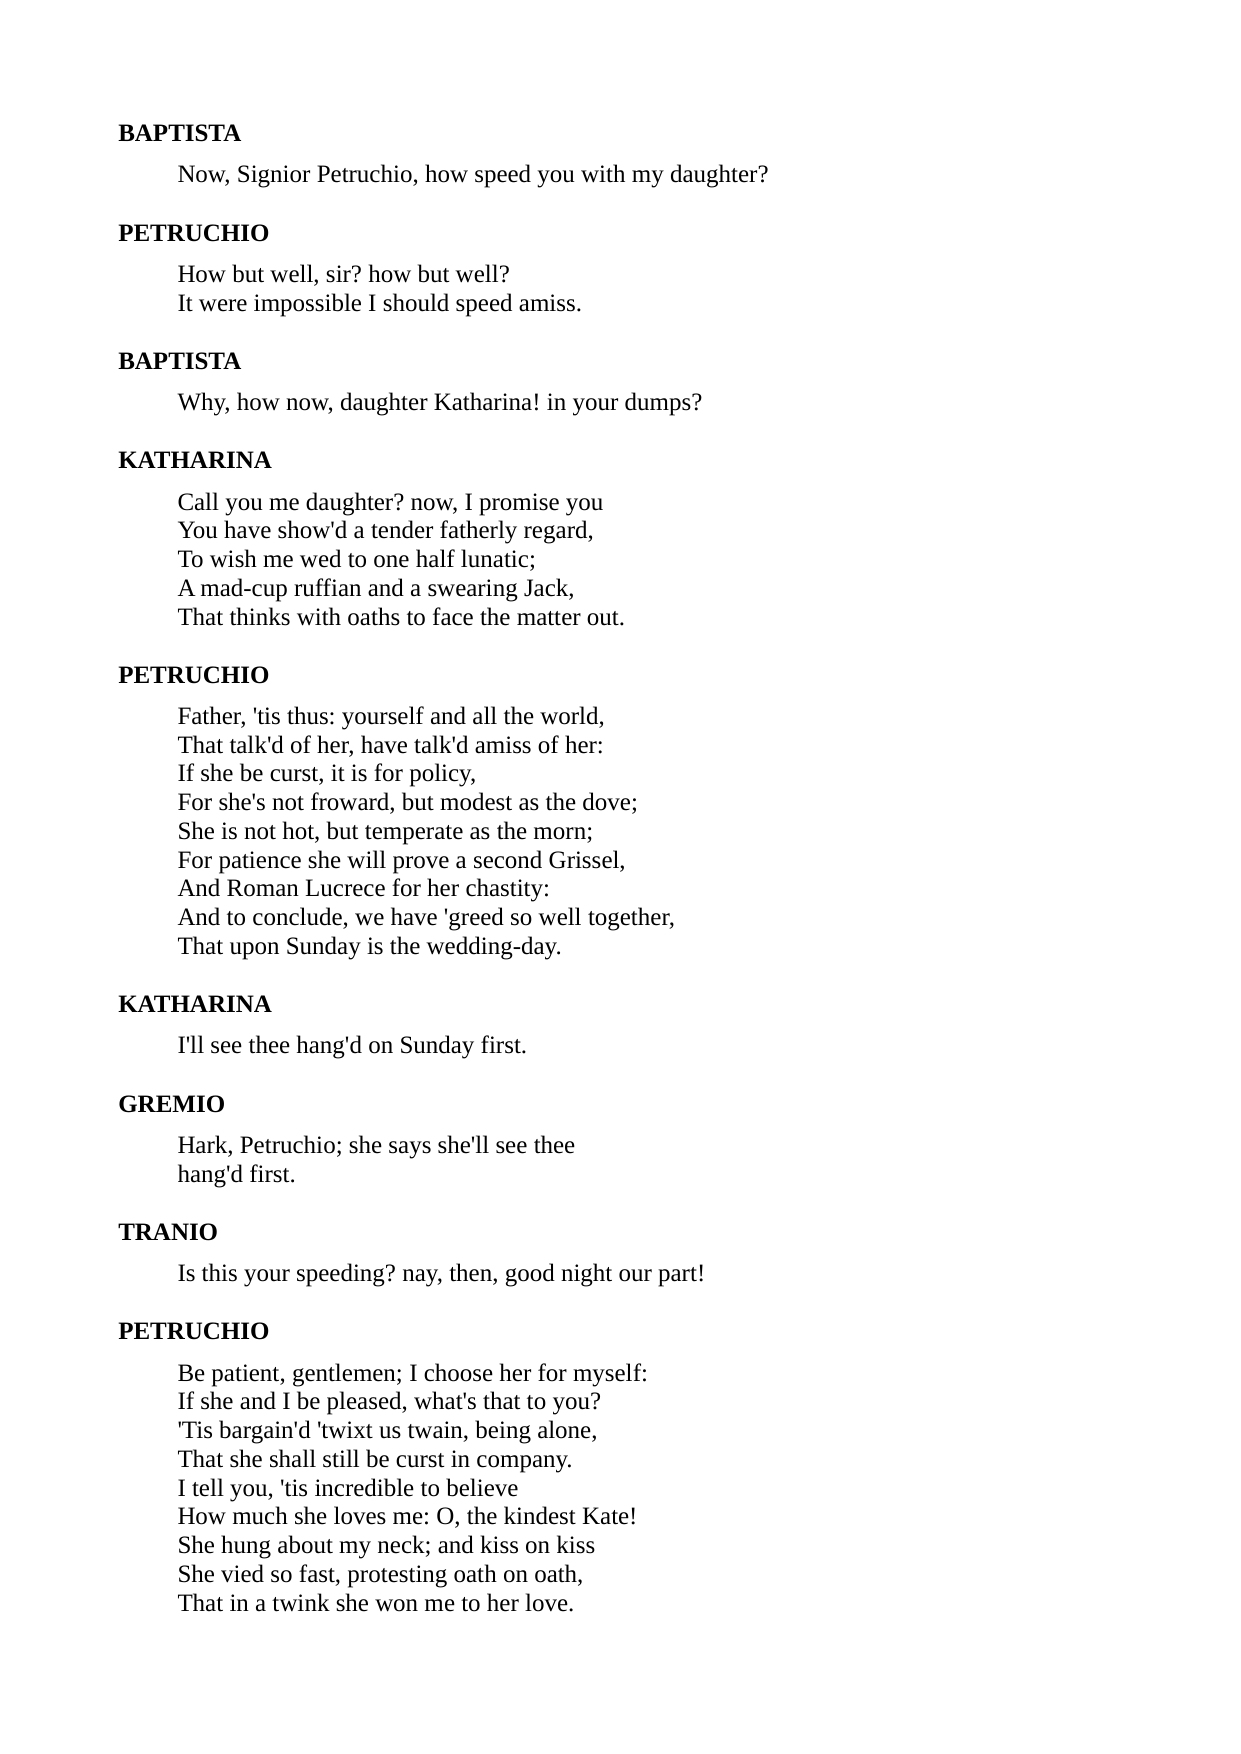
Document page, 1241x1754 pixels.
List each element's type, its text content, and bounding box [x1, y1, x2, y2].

text TRANIO [118, 1217, 1122, 1246]
text Be patient, gentlemen; I choose her for myself: If she and I be pleased, what's that to you? 'Tis bargain'd 'twixt us twain, being alone, That she shall still be curst in company. I tell you, 'tis incredible to believe How much she loves me: O, the kindest Kate! She hung about my neck; and kiss on kiss She vied so fast, protesting oath on oath, That in a twink she won me to her love. [177, 1358, 1063, 1616]
text BAPTISTA [118, 118, 1122, 147]
text PETRUCHIO [118, 218, 1122, 246]
text KATHARINA [118, 989, 1122, 1018]
text Father, 'tis thus: yourself and all the world, That talk'd of her, have talk'd amiss of her: If she be curst, it is for policy, For she's not froward, but modest as the dove; She is not hot, but temperate as the morn; For patience she will prove a second Grissel, And Roman Lucrece for her chastity: And to conclude, we have 'greed so well together, That upon Sunday is the wedding-day. [177, 701, 1063, 960]
text Is this your speeding? nay, then, good night our part! [177, 1258, 1063, 1287]
text Call you me daughter? now, I promise you You have show'd a tender fatherly regard, To wish me wed to one half lunatic; A mad-cup ruffian and a swearing Jack, That thinks with oaths to face the matter out. [177, 487, 1063, 630]
text Now, Signior Petruchio, how speed you with my daughter? [177, 159, 1063, 188]
text GREMIO [118, 1089, 1122, 1117]
text I'll see thee hang'd on Sunday first. [177, 1031, 1063, 1059]
text BAPTISTA [118, 346, 1122, 374]
text PETRUCHIO [118, 660, 1122, 688]
text Hark, Petruchio; she says she'll see thee hang'd first. [177, 1130, 1063, 1187]
text KATHARINA [118, 445, 1122, 474]
text PETRUCHIO [118, 1316, 1122, 1345]
text Why, how now, daughter Katharina! in your dumps? [177, 387, 1063, 416]
text How but well, sir? how but well? It were impossible I should speed amiss. [177, 259, 1063, 316]
